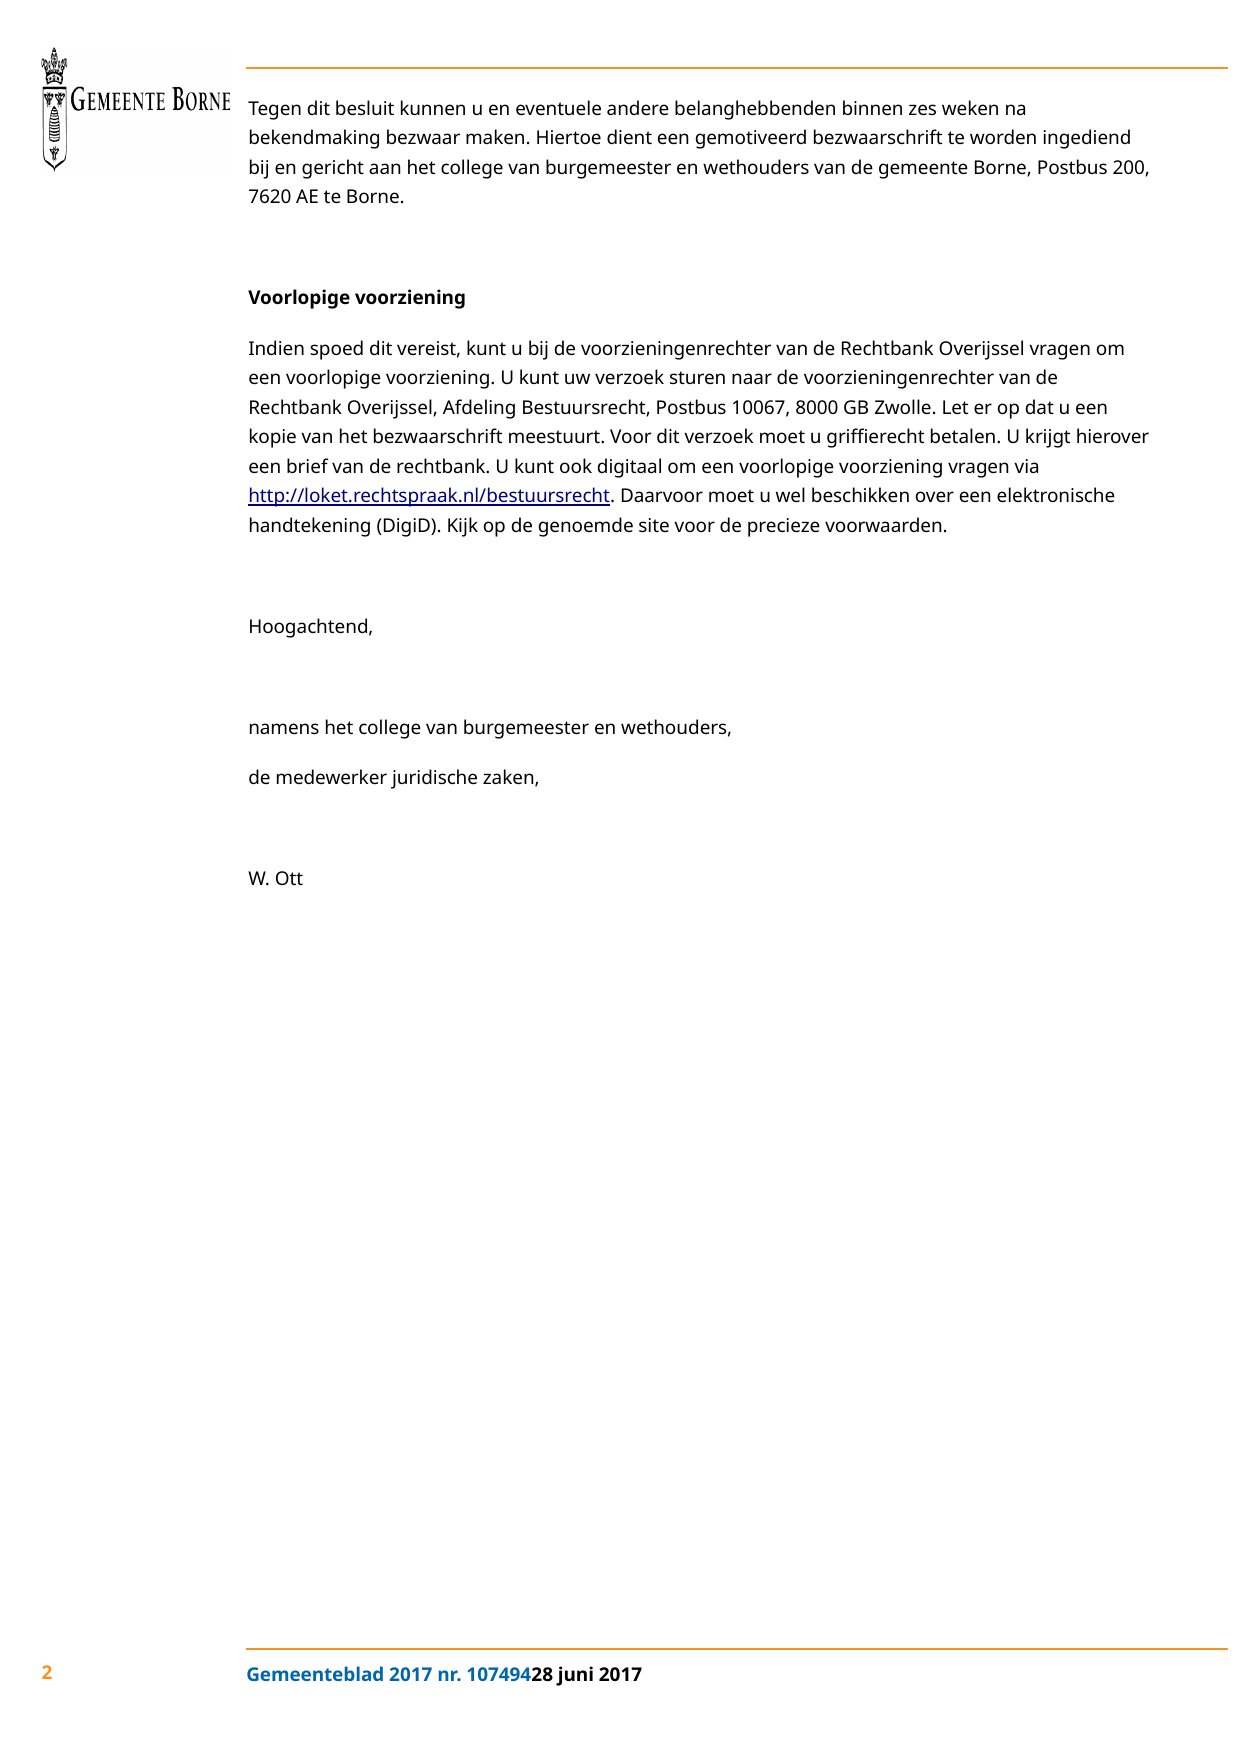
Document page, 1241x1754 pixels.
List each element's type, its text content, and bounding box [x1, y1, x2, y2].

text Hoogachtend, [248, 613, 1152, 639]
picture [41, 47, 231, 172]
text Tegen dit besluit kunnen u en eventuele andere belanghebbenden binnen zes weken na bekendmaking bezwaar maken. Hiertoe dient een gemotiveerd bezwaarschrift te worden ingediend bij en gericht aan het college van burgemeester en wethouders van de gemeente Borne, Postbus 200, 7620 AE te Borne. [248, 95, 1152, 209]
text Indien spoed dit vereist, kunt u bij de voorzieningenrechter van de Rechtbank Overijssel vragen om een voorlopige voorziening. U kunt uw verzoek sturen naar de voorzieningenrechter van de Rechtbank Overijssel, Afdeling Bestuursrecht, Postbus 10067, 8000 GB Zwolle. Let er op dat u een kopie van het bezwaarschrift meestuurt. Voor dit verzoek moet u griffierecht betalen. U krijgt hierover een brief van de rechtbank. U kunt ook digitaal om een voorlopige voorziening vragen via http://loket.rechtspraak.nl/bestuursrecht. Daarvoor moet u wel beschikken over een elektronische handtekening (DigiD). Kijk op de genoemde site voor de precieze voorwaarden. [248, 335, 1152, 538]
text Voorlopige voorziening [248, 284, 1152, 310]
text namens het college van burgemeester en wethouders, [248, 714, 1152, 740]
text W. Ott [248, 865, 1152, 891]
text de medewerker juridische zaken, [248, 764, 1152, 790]
